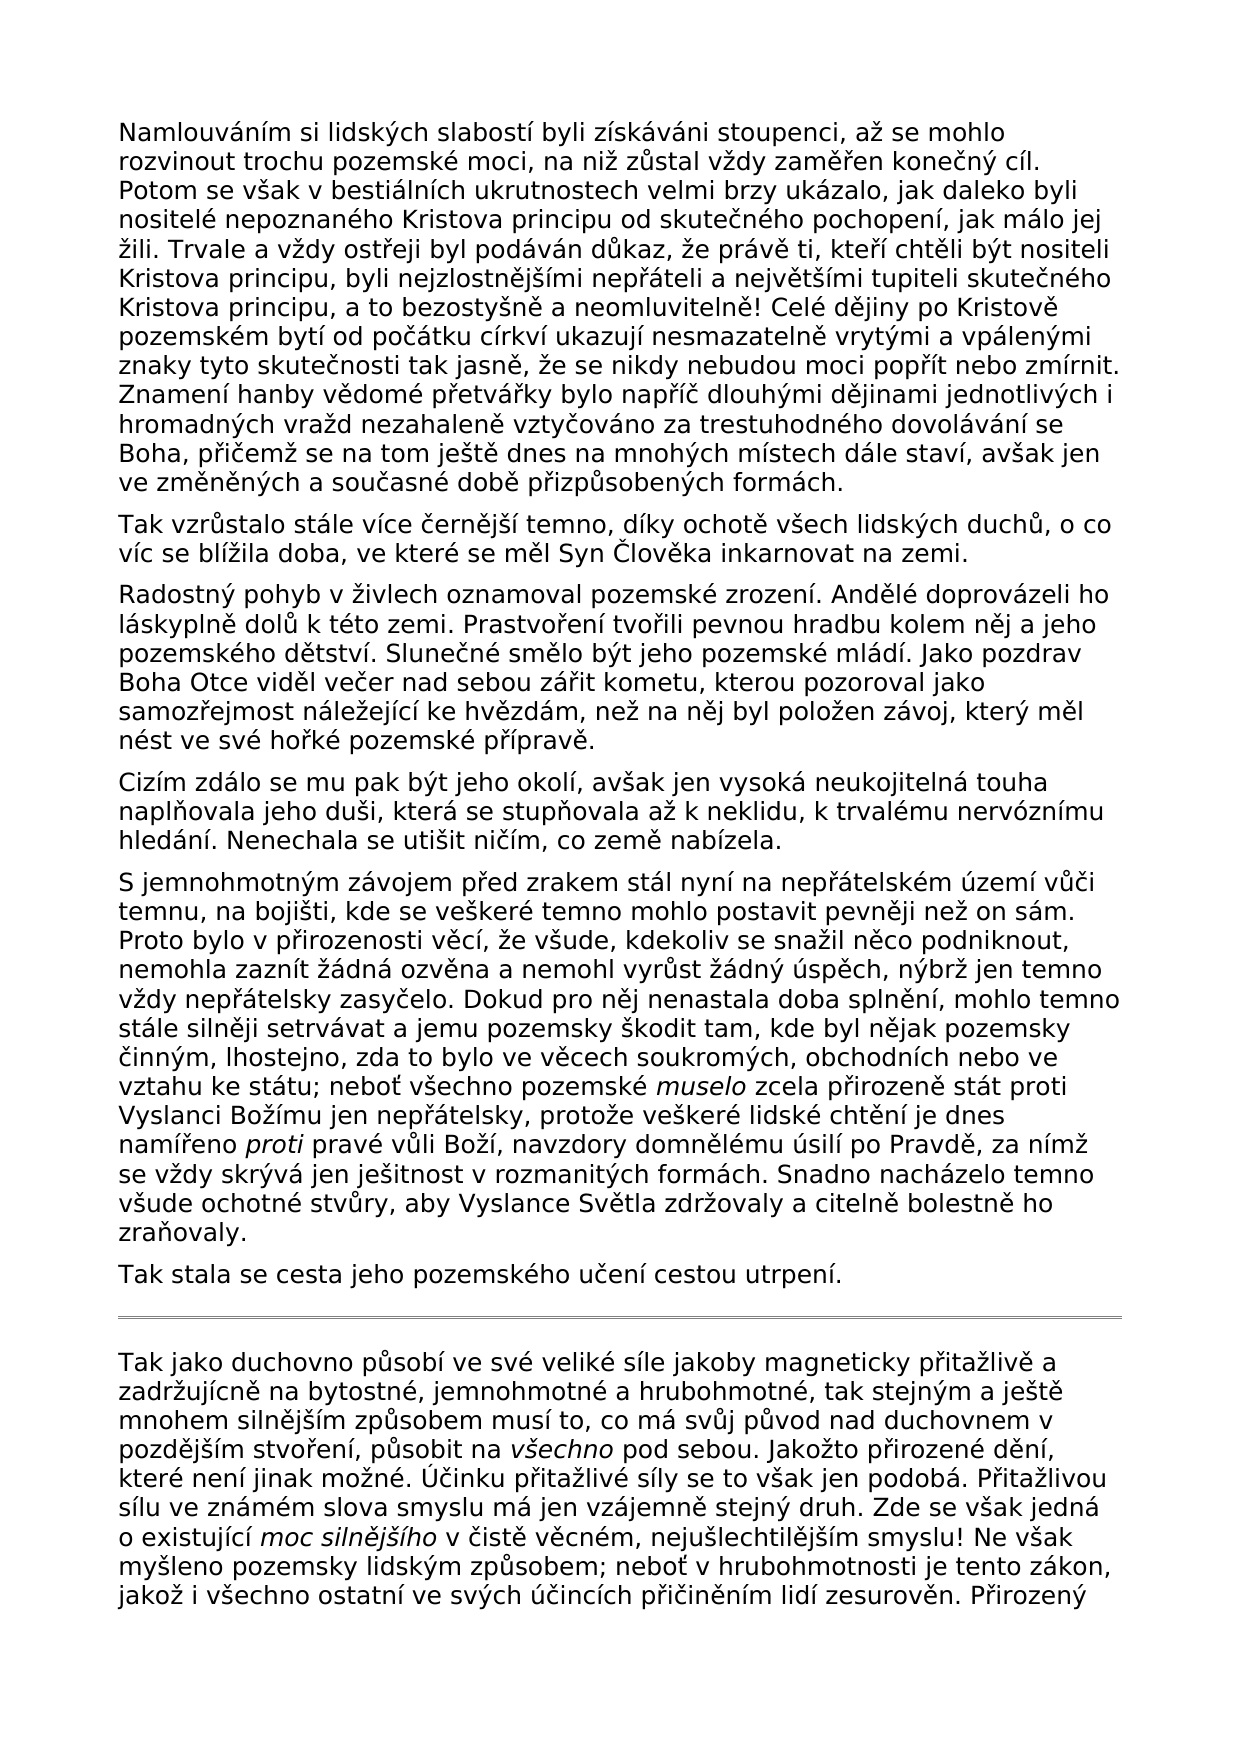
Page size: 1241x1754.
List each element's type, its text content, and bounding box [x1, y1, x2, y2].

text Radostný pohyb v živlech oznamoval pozemské zrození. Andělé doprovázeli ho láskyplně dolů k této zemi. Prastvoření tvořili pevnou hradbu kolem něj a jeho pozemského dětství. Slunečné smělo být jeho pozemské mládí. Jako pozdrav Boha Otce viděl večer nad sebou zářit kometu, kterou pozoroval jako samozřejmost náležející ke hvězdám, než na něj byl položen závoj, který měl nést ve své hořké pozemské přípravě. [118, 581, 1122, 756]
text Tak vzrůstalo stále více černější temno, díky ochotě všech lids­kých duchů, o co víc se blížila doba, ve které se měl Syn Člověka inkarnovat na zemi. [118, 510, 1122, 568]
text Namlouváním si lidských slabostí byli získáváni stoupenci, až se mohlo rozvinout trochu pozemské moci, na niž zůstal vždy zaměřen konečný cíl. Potom se však v bestiálních ukrutnostech velmi brzy ukázalo, jak daleko byli nositelé nepoznaného Kristova principu od skutečného pochopení, jak málo jej žili. Trvale a vždy ostřeji byl podáván důkaz, že právě ti, kteří chtěli být nositeli Kristova principu, byli nejzlostnějšími nepřáteli a největšími tupiteli skutečného Kristova principu, a to bezostyšně a neomluvitelně! Celé dějiny po Kristově pozemském bytí od počátku církví ukazují nesmazatelně vrytými a vpálenými znaky tyto skutečnosti tak jasně, že se nikdy nebudou moci popřít nebo zmírnit. Znamení hanby vědomé přetvářky bylo napříč dlouhými dějinami jednotlivých i hromadných vražd nezahaleně vztyčováno za trestuhodného dovolávání se Boha, přičemž se na tom ještě dnes na mnohých místech dále staví, avšak jen ve změněných a současné době přizpůsobených formách. [118, 118, 1122, 497]
text S jemnohmotným závojem před zrakem stál nyní na nepřátelském území vůči temnu, na bojišti, kde se veškeré temno mohlo postavit pevněji než on sám. Proto bylo v přirozenosti věcí, že všude, kdekoliv se snažil něco podniknout, nemohla zaznít žádná ozvěna a nemohl vyrůst žádný úspěch, nýbrž jen temno vždy nepřátelsky zasyčelo. Dokud pro něj nenastala doba splnění, mohlo temno stále silněji setrvávat a jemu pozemsky škodit tam, kde byl nějak pozemsky činným, lhostejno, zda to bylo ve věcech soukromých, obchodních nebo ve vztahu ke státu; neboť všechno pozemské muselo zcela přirozeně stát proti Vyslanci Božímu jen nepřátelsky, protože veškeré lidské chtění je dnes namířeno proti pravé vůli Boží, navzdory domnělému úsilí po Pravdě, za nímž se vždy skrývá jen ješitnost v rozmanitých formách. Snadno nacházelo temno všude ochotné stvůry, aby Vyslance Světla zdržovaly a citelně bolestně ho zraňovaly. [118, 868, 1122, 1247]
text Tak jako duchovno působí ve své veliké síle jakoby magneticky přitažlivě a zadržujícně na bytostné, jemnohmotné a hrubohmotné, tak stejným a ještě mnohem silnějším způsobem musí to, co má svůj původ nad duchovnem v pozdějším stvoření, působit na všechno pod sebou. Jakožto přirozené dění, které není jinak možné. Účinku přitažlivé síly se to však jen podobá. Přitažlivou sílu ve známém slova smyslu má jen vzájemně stejný druh. Zde se však jedná o existující moc silnějšího v čistě věcném, nejušlechtilějším smyslu! Ne však myšleno pozemsky lidským způsobem; neboť v hrubohmotnosti je tento zákon, jakož i všechno ostatní ve svých účincích přičiněním lidí zesurověn. Přirozený [118, 1348, 1122, 1610]
text Cizím zdálo se mu pak být jeho okolí, avšak jen vysoká neukojitelná touha naplňovala jeho duši, která se stupňovala až k neklidu, k trvalému nervóznímu hledání. Nenechala se utišit ničím, co země nabízela. [118, 768, 1122, 856]
text Tak stala se cesta jeho pozemského učení cestou utrpení. [118, 1260, 1122, 1289]
